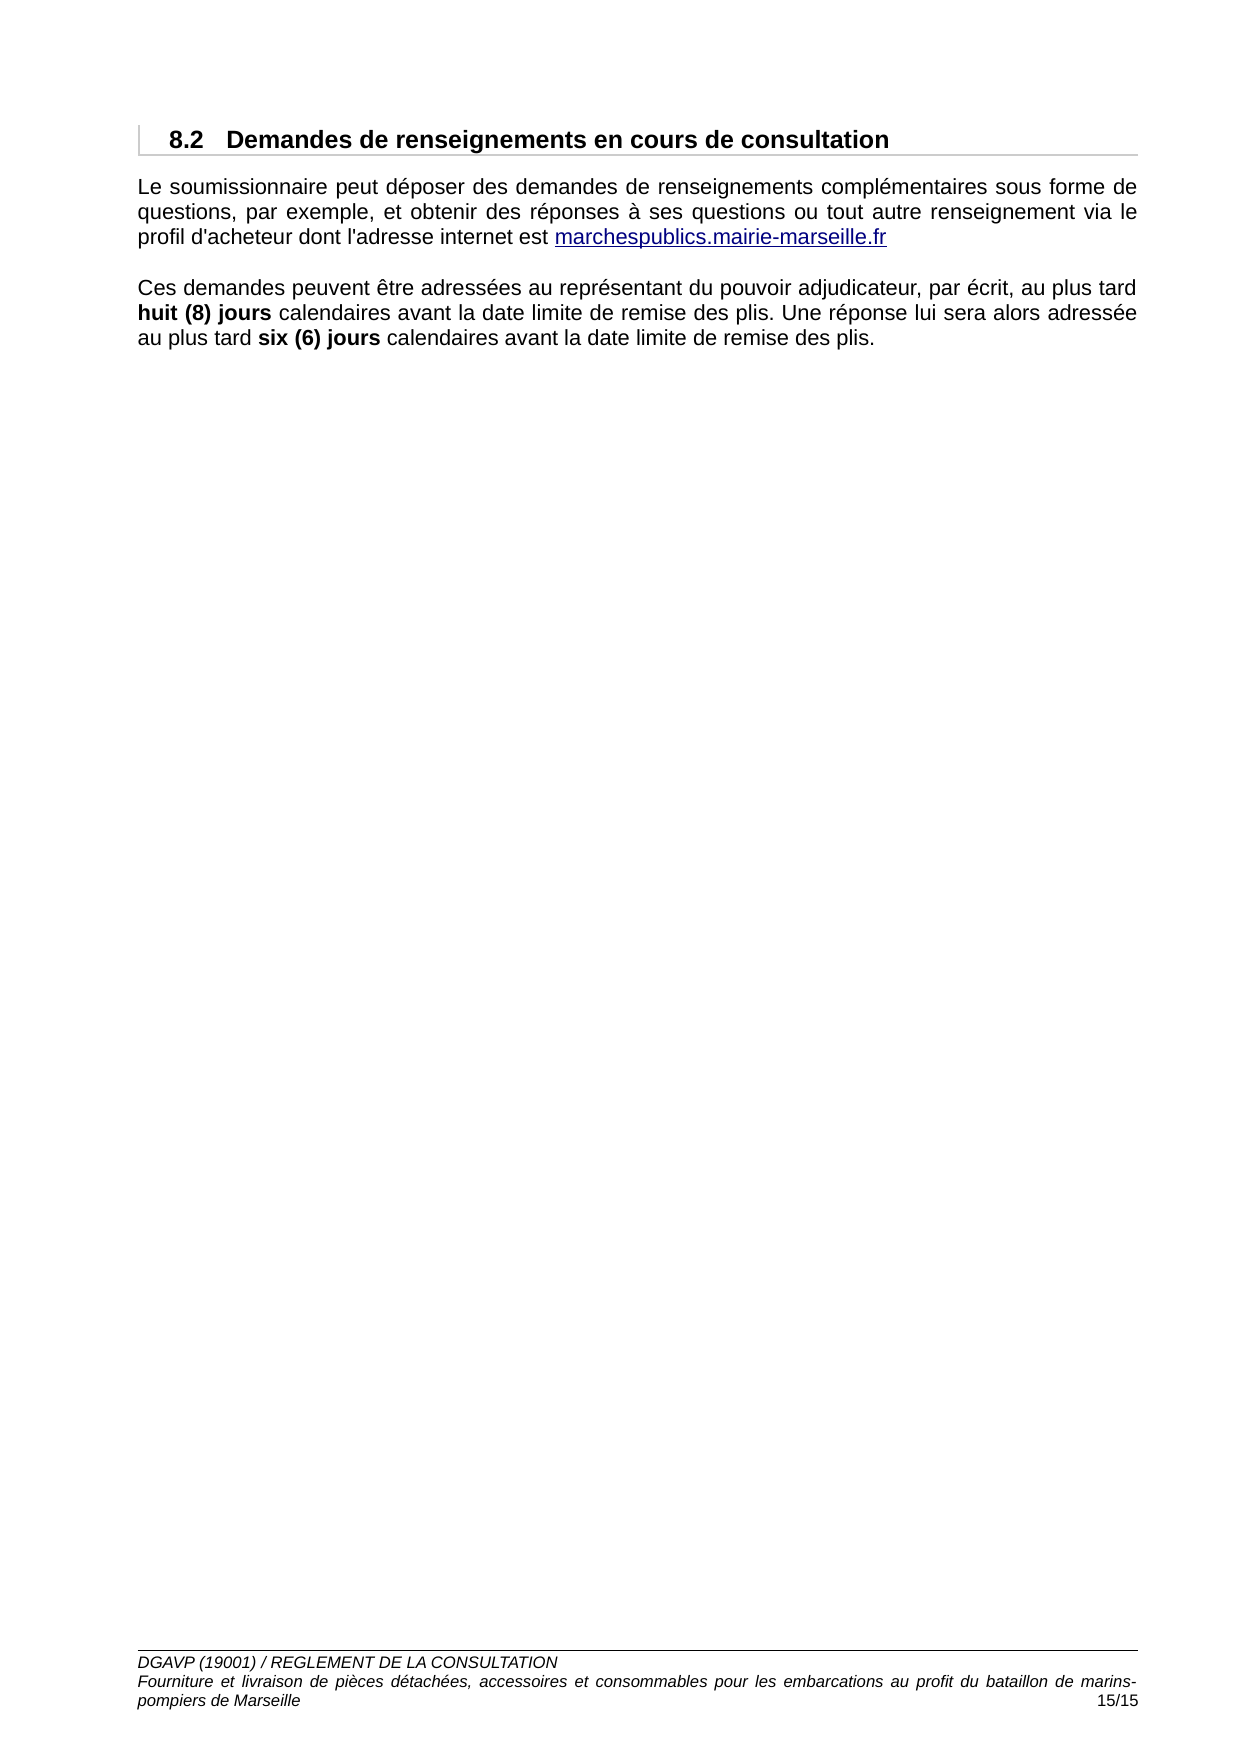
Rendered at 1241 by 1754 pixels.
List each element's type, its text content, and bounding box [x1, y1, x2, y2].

text Le soumissionnaire peut déposer des demandes de renseignements complémentaires sous forme de questions, par exemple, et obtenir des réponses à ses questions ou tout autre renseignement via le profil d'acheteur dont l'adresse internet est marchespublics.mairie-marseille.fr [137, 173, 1138, 249]
text Ces demandes peuvent être adressées au représentant du pouvoir adjudicateur, par écrit, au plus tard huit (8) jours calendaires avant la date limite de remise des plis. Une réponse lui sera alors adressée au plus tard six (6) jours calendaires avant la date limite de remise des plis. [137, 274, 1138, 350]
subtitle Demandes de renseignements en cours de consultation [140, 125, 1138, 154]
